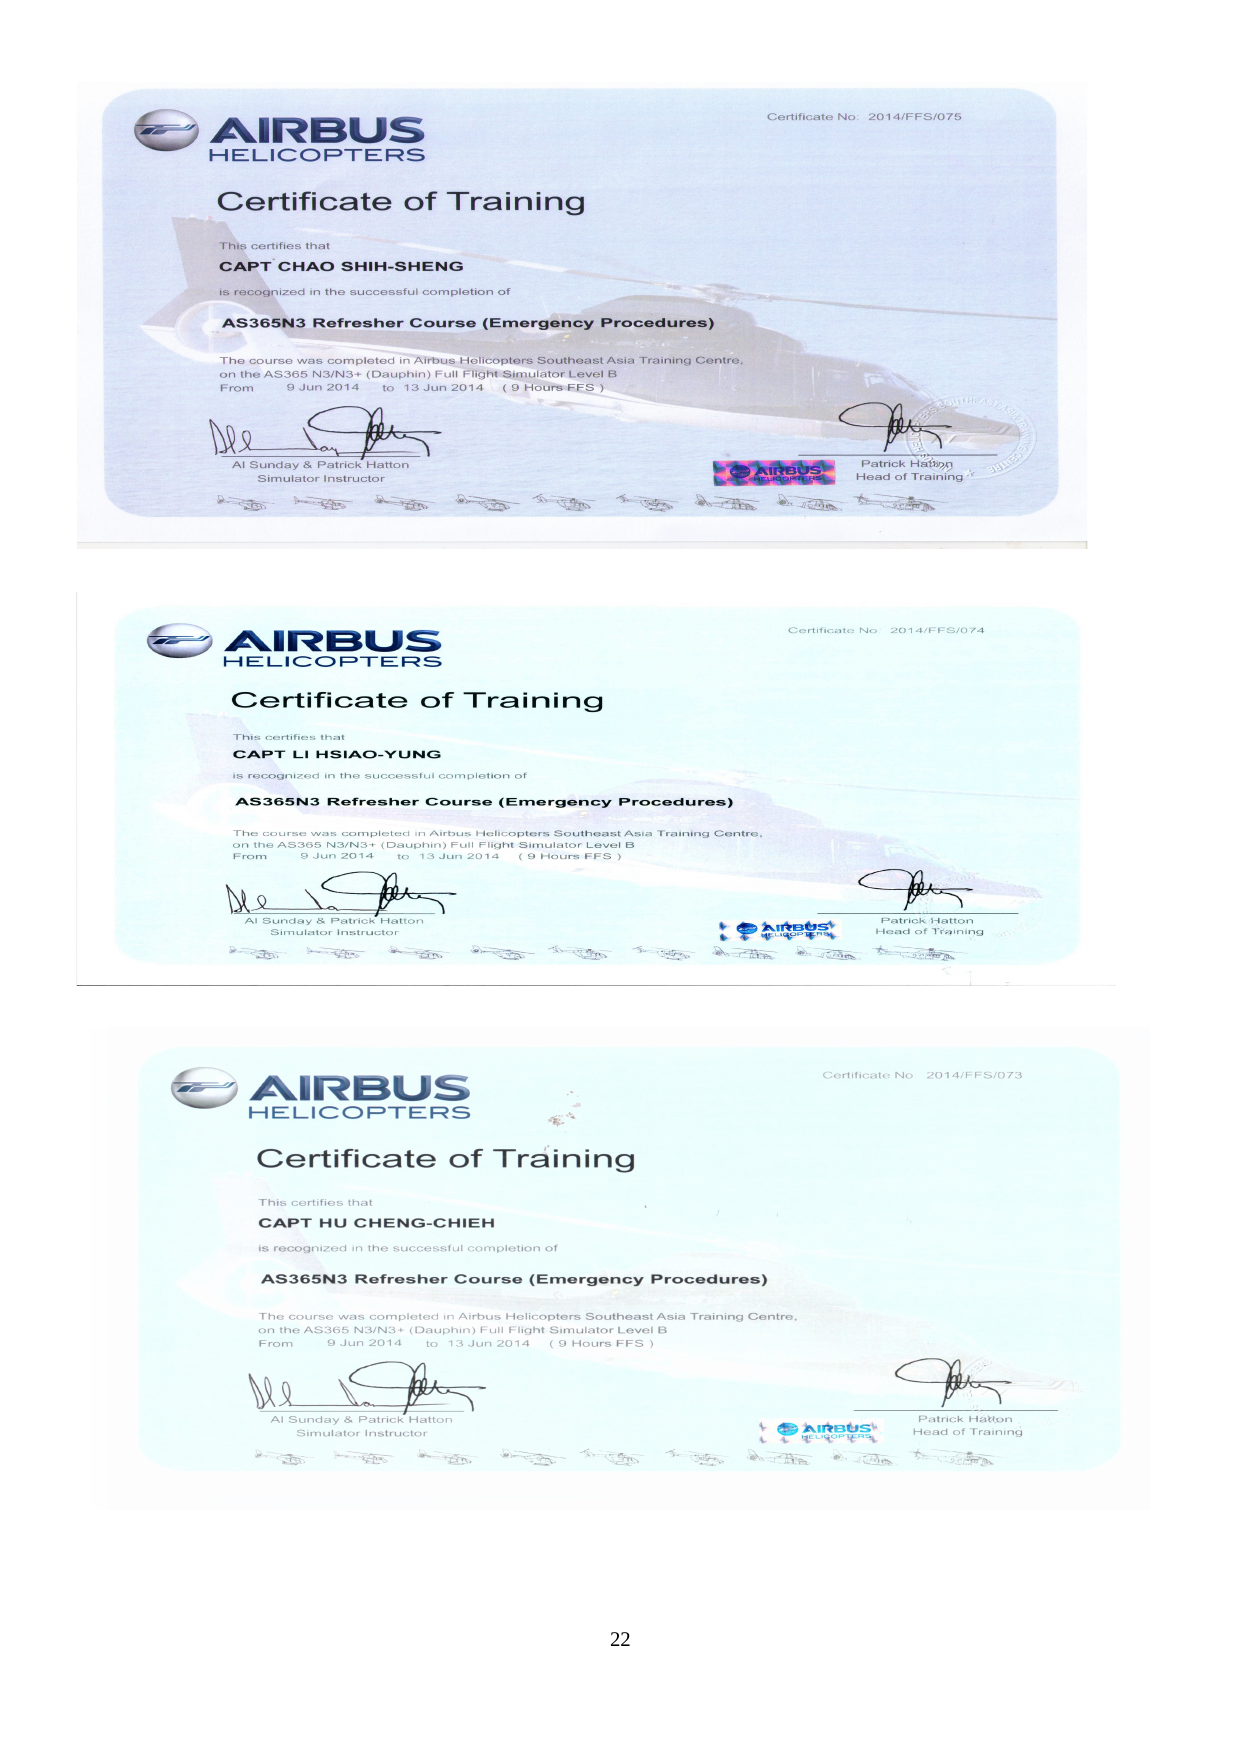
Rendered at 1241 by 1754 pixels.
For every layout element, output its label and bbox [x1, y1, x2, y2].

picture [90, 1027, 1150, 1510]
picture [76, 82, 1088, 549]
picture [76, 592, 1116, 986]
